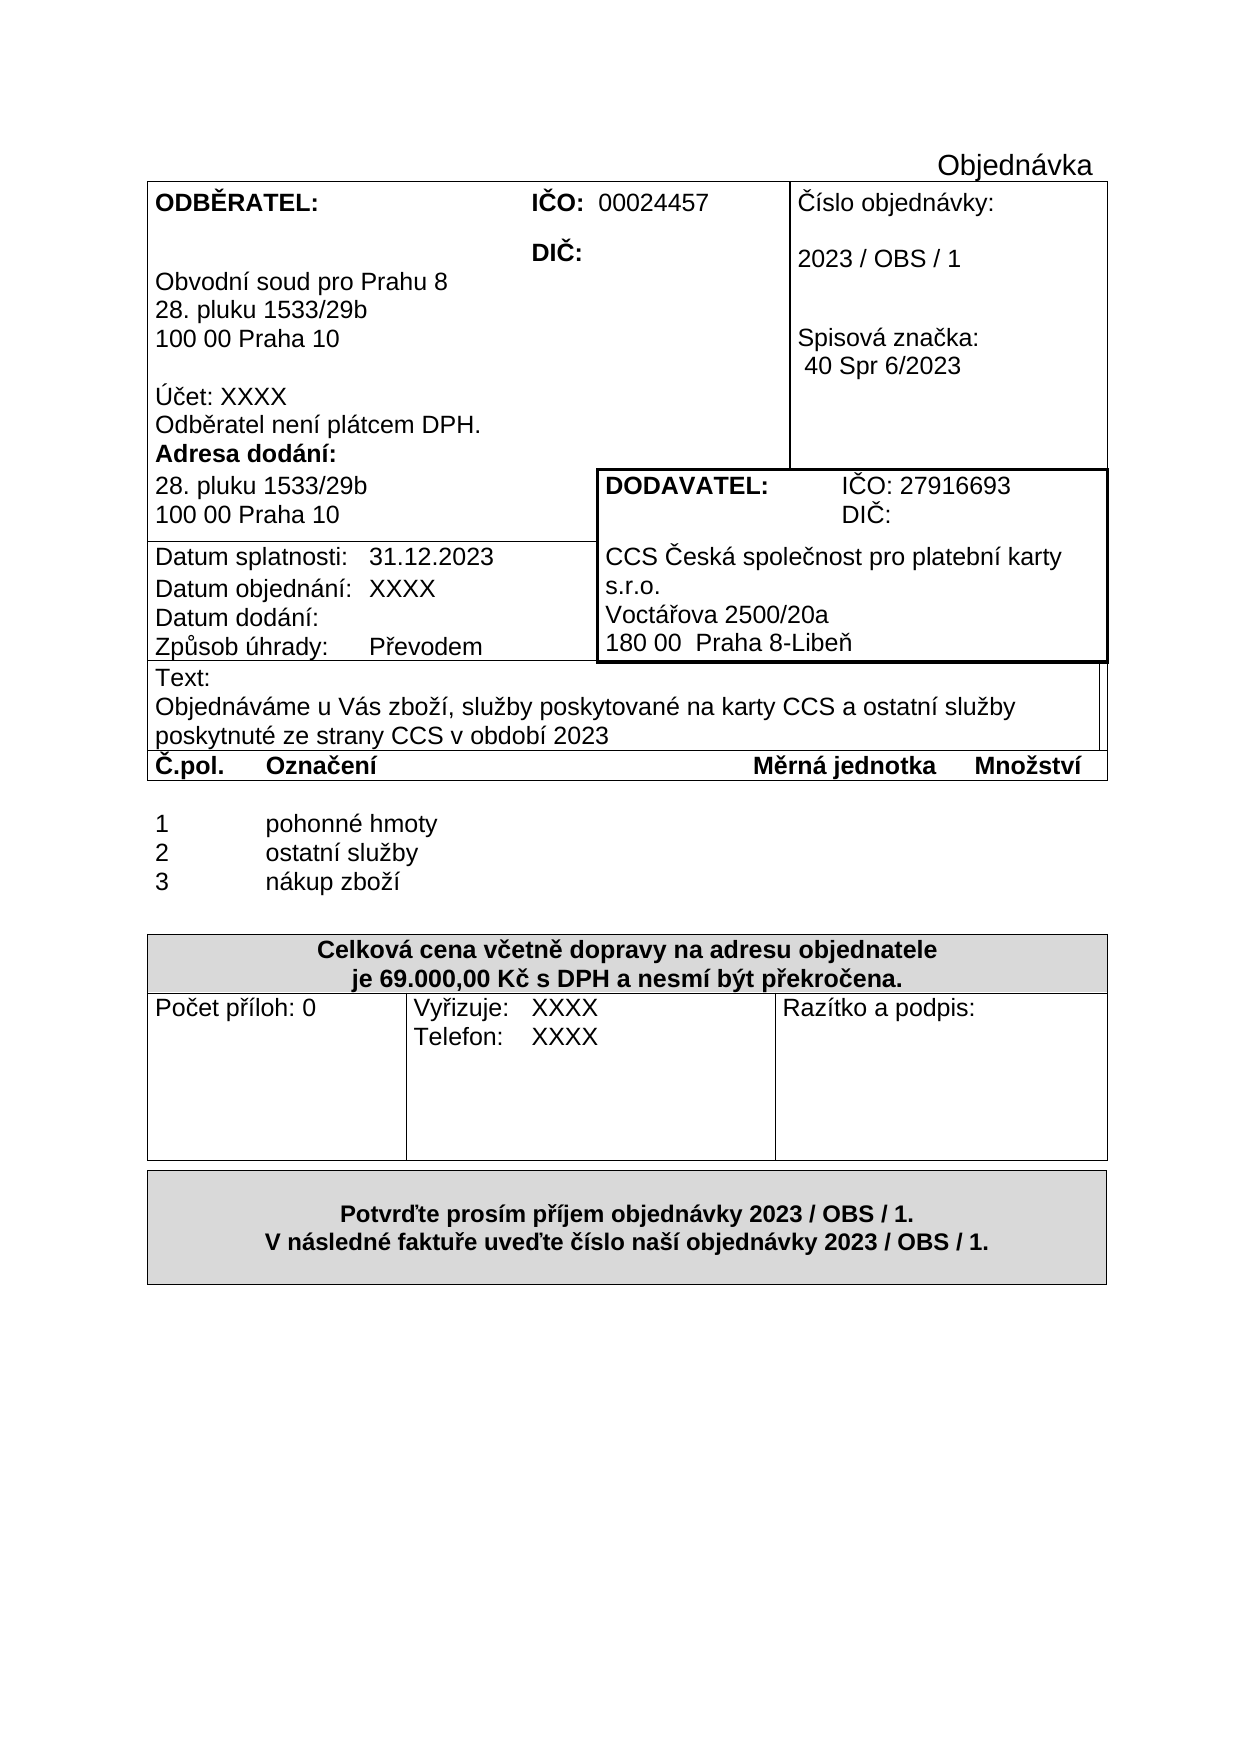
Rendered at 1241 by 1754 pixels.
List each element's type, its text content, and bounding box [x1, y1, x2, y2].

table_cell XXXX Převodem [362, 571, 596, 660]
table_header IČO: 00024457 DIČ: [524, 182, 789, 468]
table_cell Počet příloh: 0 [148, 994, 406, 1159]
table_cell DODAVATEL: [599, 471, 834, 541]
table_cell 31.12.2023 [362, 542, 596, 571]
table_cell Text: Objednáváme u Vás zboží, služby poskytované na karty CCS a ostatní služby poskytnuté ze strany CCS v období 2023 [148, 661, 1099, 750]
table_cell Množství [967, 751, 1107, 779]
table_cell [745, 838, 967, 867]
table_cell 2 [148, 838, 258, 867]
subtitle Objednávka [148, 148, 1093, 181]
table_cell [745, 867, 967, 896]
table_cell CCS Česká společnost pro platební karty s.r.o. Voctářova 2500/20a 180 00 Praha 8-Libeň [599, 541, 1106, 660]
table_cell Razítko a podpis: [776, 994, 1107, 1159]
table_cell Měrná jednotka [746, 751, 967, 779]
table_header pohonné hmoty [258, 809, 745, 838]
table_cell IČO: 27916693 DIČ: [834, 471, 1106, 541]
table_cell nákup zboží [258, 867, 745, 896]
table_header 1 [148, 809, 258, 838]
table_cell [967, 838, 1107, 867]
table_header [967, 809, 1107, 838]
table_cell XXXX XXXX [524, 994, 775, 1159]
table_header Číslo objednávky: 2023 / OBS / 1 Spisová značka: 40 Spr 6/2023 [791, 182, 1107, 468]
table_header [745, 809, 967, 838]
table_cell Č.pol. [148, 751, 258, 779]
table_header Potvrďte prosím příjem objednávky 2023 / OBS / 1. V následné faktuře uveďte číslo naší objednávky 2023 / OBS / 1. [148, 1171, 1106, 1284]
table_cell Vyřizuje: Telefon: [407, 994, 524, 1159]
table_header ODBĚRATEL: Obvodní soud pro Prahu 8 28. pluku 1533/29b 100 00 Praha 10 Účet: XXXX Odběratel není plátcem DPH. Adresa dodání: [148, 182, 524, 468]
table_cell [967, 867, 1107, 896]
table_cell 28. pluku 1533/29b 100 00 Praha 10 [148, 468, 596, 541]
table_cell Označení [258, 751, 746, 779]
table_header Celková cena včetně dopravy na adresu objednatele je 69.000,00 Kč s DPH a nesmí být překročena. [148, 935, 1107, 992]
table_cell Datum objednání: Datum dodání: Způsob úhrady: [148, 571, 362, 660]
table_cell 3 [148, 867, 258, 896]
table_cell ostatní služby [258, 838, 745, 867]
table_cell Datum splatnosti: [148, 542, 362, 571]
